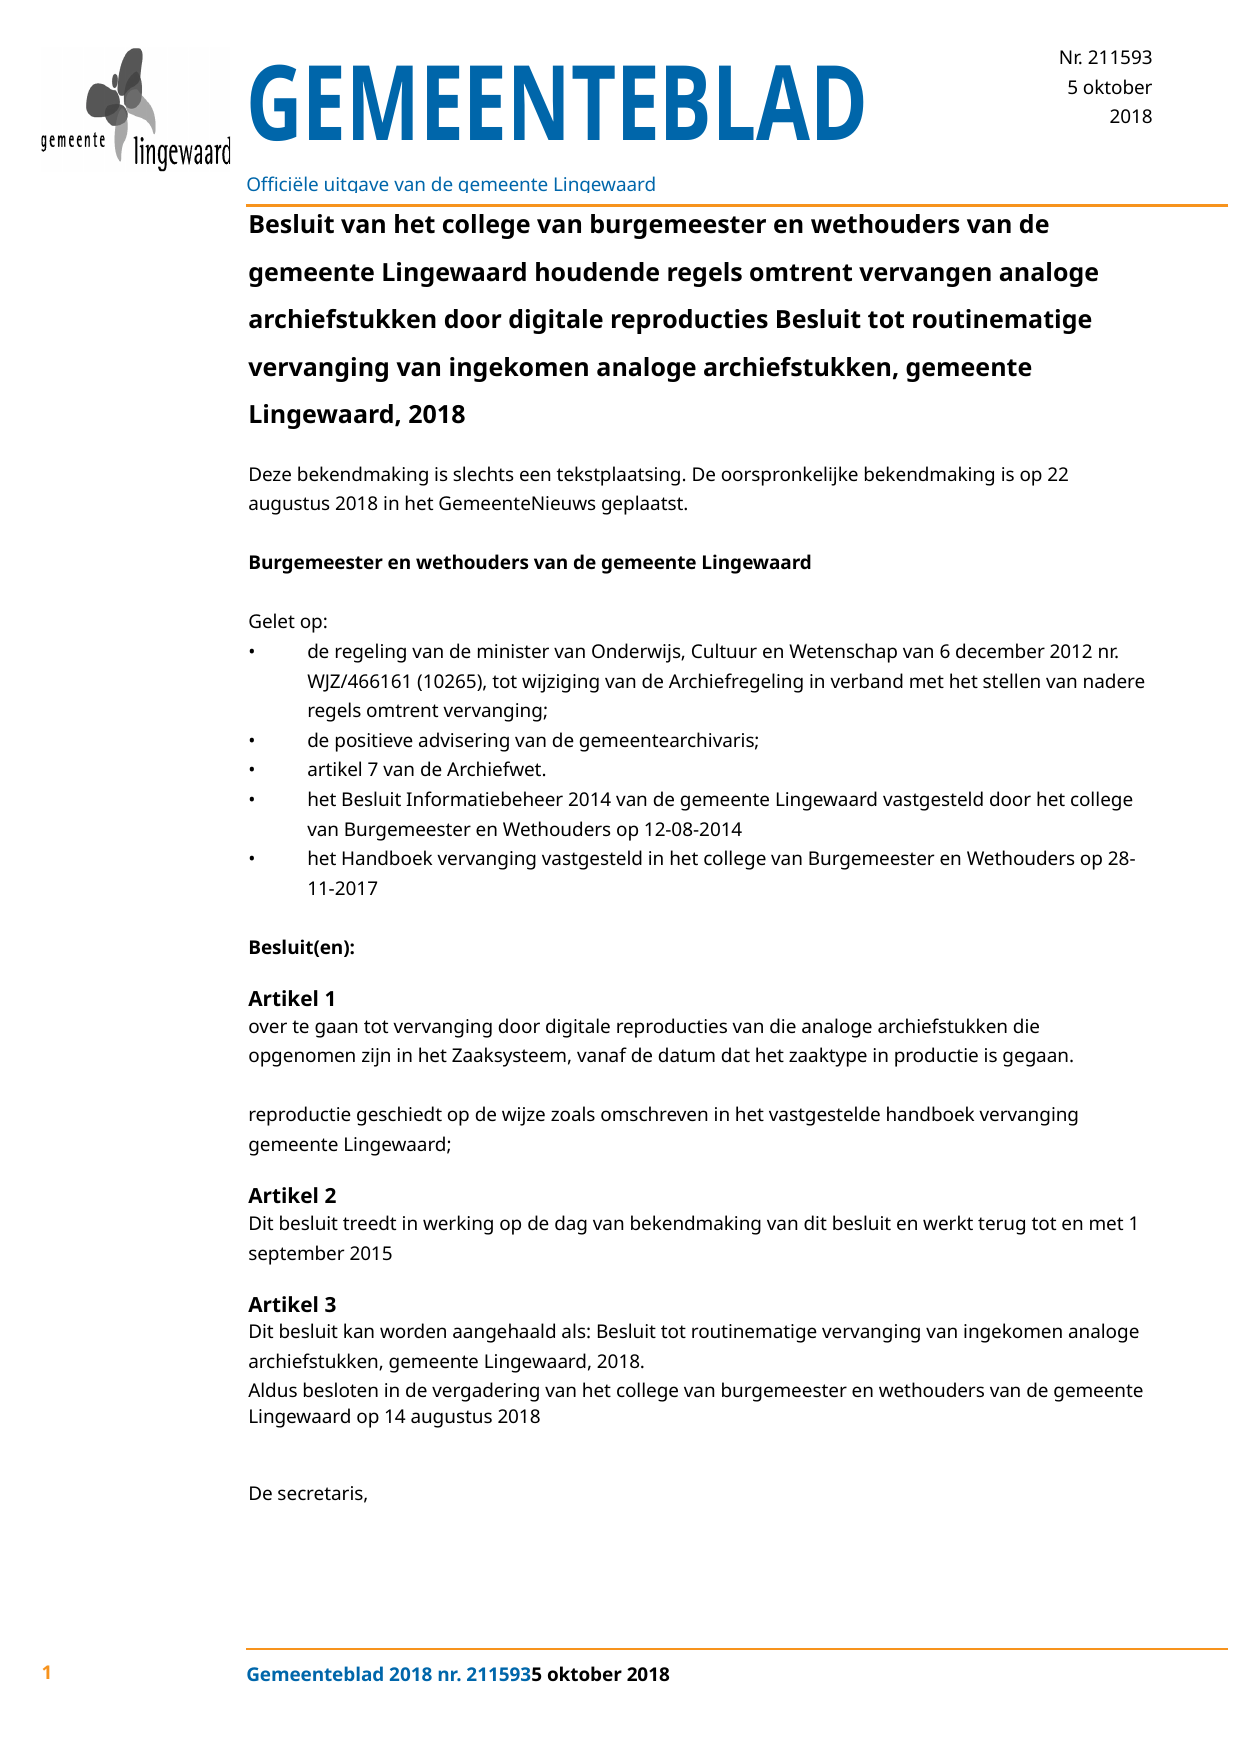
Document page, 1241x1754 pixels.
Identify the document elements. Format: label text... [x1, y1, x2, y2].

list het Handboek vervanging vastgesteld in het college van Burgemeester en Wethouders op 28-11-2017 [248, 845, 1152, 901]
text Aldus besloten in de vergadering van het college van burgemeester en wethouders van de gemeente Lingewaard op 14 augustus 2018 [248, 1378, 1152, 1429]
text Deze bekendmaking is slechts een tekstplaatsing. De oorspronkelijke bekendmaking is op 22 augustus 2018 in het GemeenteNieuws geplaatst. [248, 461, 1152, 516]
text reproductie geschiedt op de wijze zoals omschreven in het vastgestelde handboek vervanging gemeente Lingewaard; [248, 1102, 1152, 1157]
picture [41, 47, 231, 172]
text Dit besluit treedt in werking op de dag van bekendmaking van dit besluit en werkt terug tot en met 1 september 2015 [248, 1210, 1152, 1265]
text Besluit(en): [248, 934, 1152, 960]
text De secretaris, [248, 1481, 1152, 1506]
text Artikel 2 [248, 1182, 1152, 1210]
list het Besluit Informatiebeheer 2014 van de gemeente Lingewaard vastgesteld door het college van Burgemeester en Wethouders op 12-08-2014 [248, 786, 1152, 841]
text Dit besluit kan worden aangehaald als: Besluit tot routinematige vervanging van ingekomen analoge archiefstukken, gemeente Lingewaard, 2018. [248, 1318, 1152, 1374]
text Gelet op: [248, 609, 1152, 634]
text Besluit van het college van burgemeester en wethouders van de gemeente Lingewaard houdende regels omtrent vervangen analoge archiefstukken door digitale reproducties Besluit tot routinematige vervanging van ingekomen analoge archiefstukken, gemeente Lingewaard, 2018 [248, 207, 1152, 431]
list artikel 7 van de Archiefwet. [248, 757, 1152, 782]
text over te gaan tot vervanging door digitale reproducties van die analoge archiefstukken die opgenomen zijn in het Zaaksysteem, vanaf de datum dat het zaaktype in productie is gegaan. [248, 1013, 1152, 1068]
text Artikel 1 [248, 984, 1152, 1013]
text Burgemeester en wethouders van de gemeente Lingewaard [248, 549, 1152, 575]
text Artikel 3 [248, 1290, 1152, 1318]
list de regeling van de minister van Onderwijs, Cultuur en Wetenschap van 6 december 2012 nr. WJZ/466161 (10265), tot wijziging van de Archiefregeling in verband met het stellen van nadere regels omtrent vervanging; [248, 638, 1152, 723]
list de positieve advisering van de gemeentearchivaris; [248, 727, 1152, 753]
